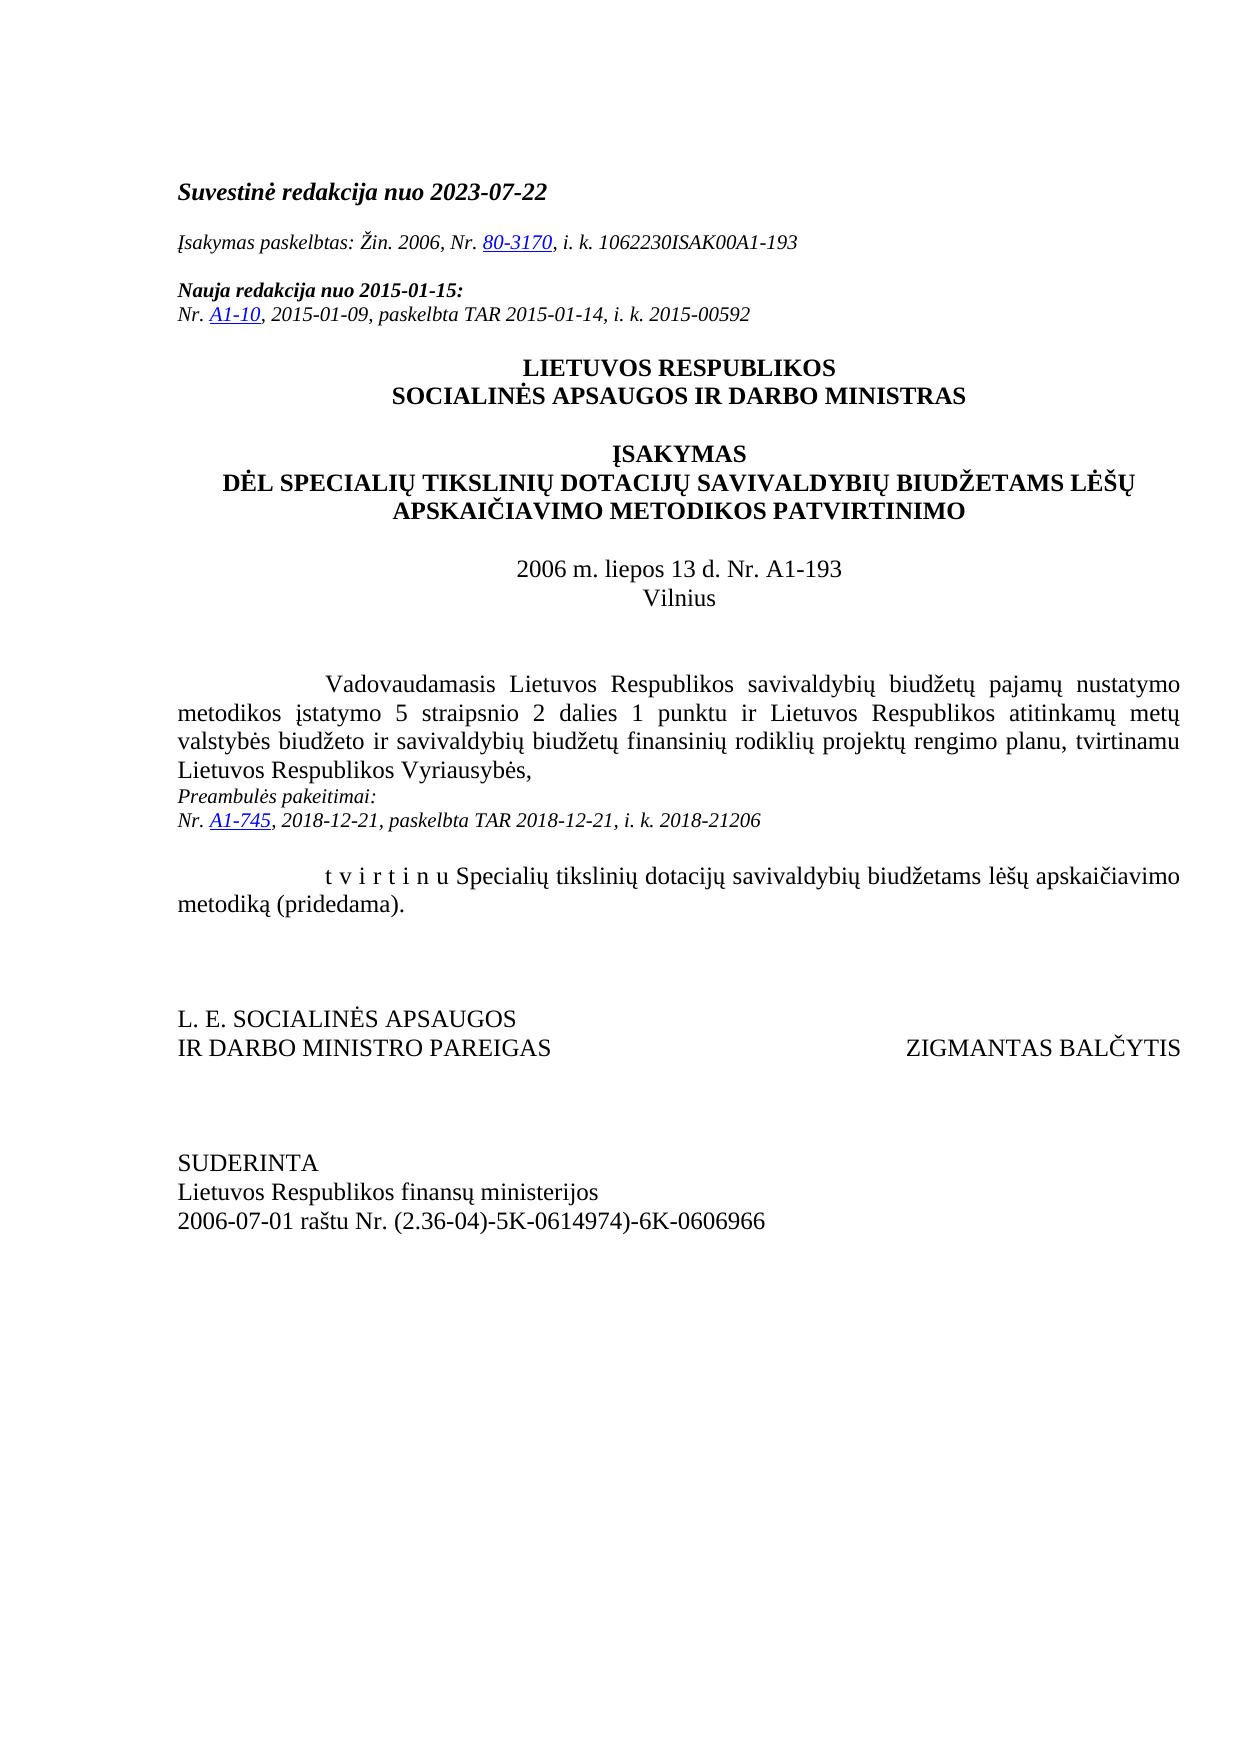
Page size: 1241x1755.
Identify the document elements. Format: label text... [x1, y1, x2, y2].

text Vadovaudamasis Lietuvos Respublikos savivaldybių biudžetų pajamų nustatymo metodikos įstatymo 5 straipsnio 2 dalies 1 punktu ir Lietuvos Respublikos atitinkamų metų valstybės biudžeto ir savivaldybių biudžetų finansinių rodiklių projektų rengimo planu, tvirtinamu Lietuvos Respublikos Vyriausybės, [177, 669, 1181, 784]
text Nr. A1-745, 2018-12-21, paskelbta TAR 2018-12-21, i. k. 2018-21206 [177, 808, 1181, 832]
text Vilnius [177, 583, 1181, 611]
text SUDERINTA [177, 1148, 1181, 1177]
text Nauja redakcija nuo 2015-01-15: [177, 278, 1181, 302]
text IR DARBO MINISTRO PAREIGAS ZIGMANTAS BALČYTIS [177, 1033, 1181, 1062]
text Lietuvos Respublikos finansų ministerijos [177, 1177, 1181, 1206]
text SOCIALINĖS APSAUGOS IR DARBO MINISTRAS [177, 381, 1181, 410]
text Preambulės pakeitimai: [177, 784, 1181, 808]
text 2006 m. liepos 13 d. Nr. A1-193 [177, 554, 1181, 583]
text Suvestinė redakcija nuo 2023-07-22 [177, 177, 1181, 206]
text L. E. SOCIALINĖS APSAUGOS [177, 1004, 1181, 1033]
text 2006-07-01 raštu Nr. (2.36-04)-5K-0614974)-6K-0606966 [177, 1206, 1181, 1234]
text LIETUVOS RESPUBLIKOS [177, 353, 1181, 381]
text t v i r t i n u Specialių tikslinių dotacijų savivaldybių biudžetams lėšų apskaičiavimo metodiką (pridedama). [177, 861, 1181, 918]
text Įsakymas paskelbtas: Žin. 2006, Nr. 80-3170, i. k. 1062230ISAK00A1-193 [177, 230, 1181, 254]
text Nr. A1-10, 2015-01-09, paskelbta TAR 2015-01-14, i. k. 2015-00592 [177, 302, 1181, 326]
text ĮSAKYMAS [177, 439, 1181, 468]
text DĖL SPECIALIŲ TIKSLINIŲ DOTACIJŲ SAVIVALDYBIŲ BIUDŽETAMS LĖŠŲ APSKAIČIAVIMO METODIKOS PATVIRTINIMO [177, 468, 1181, 525]
